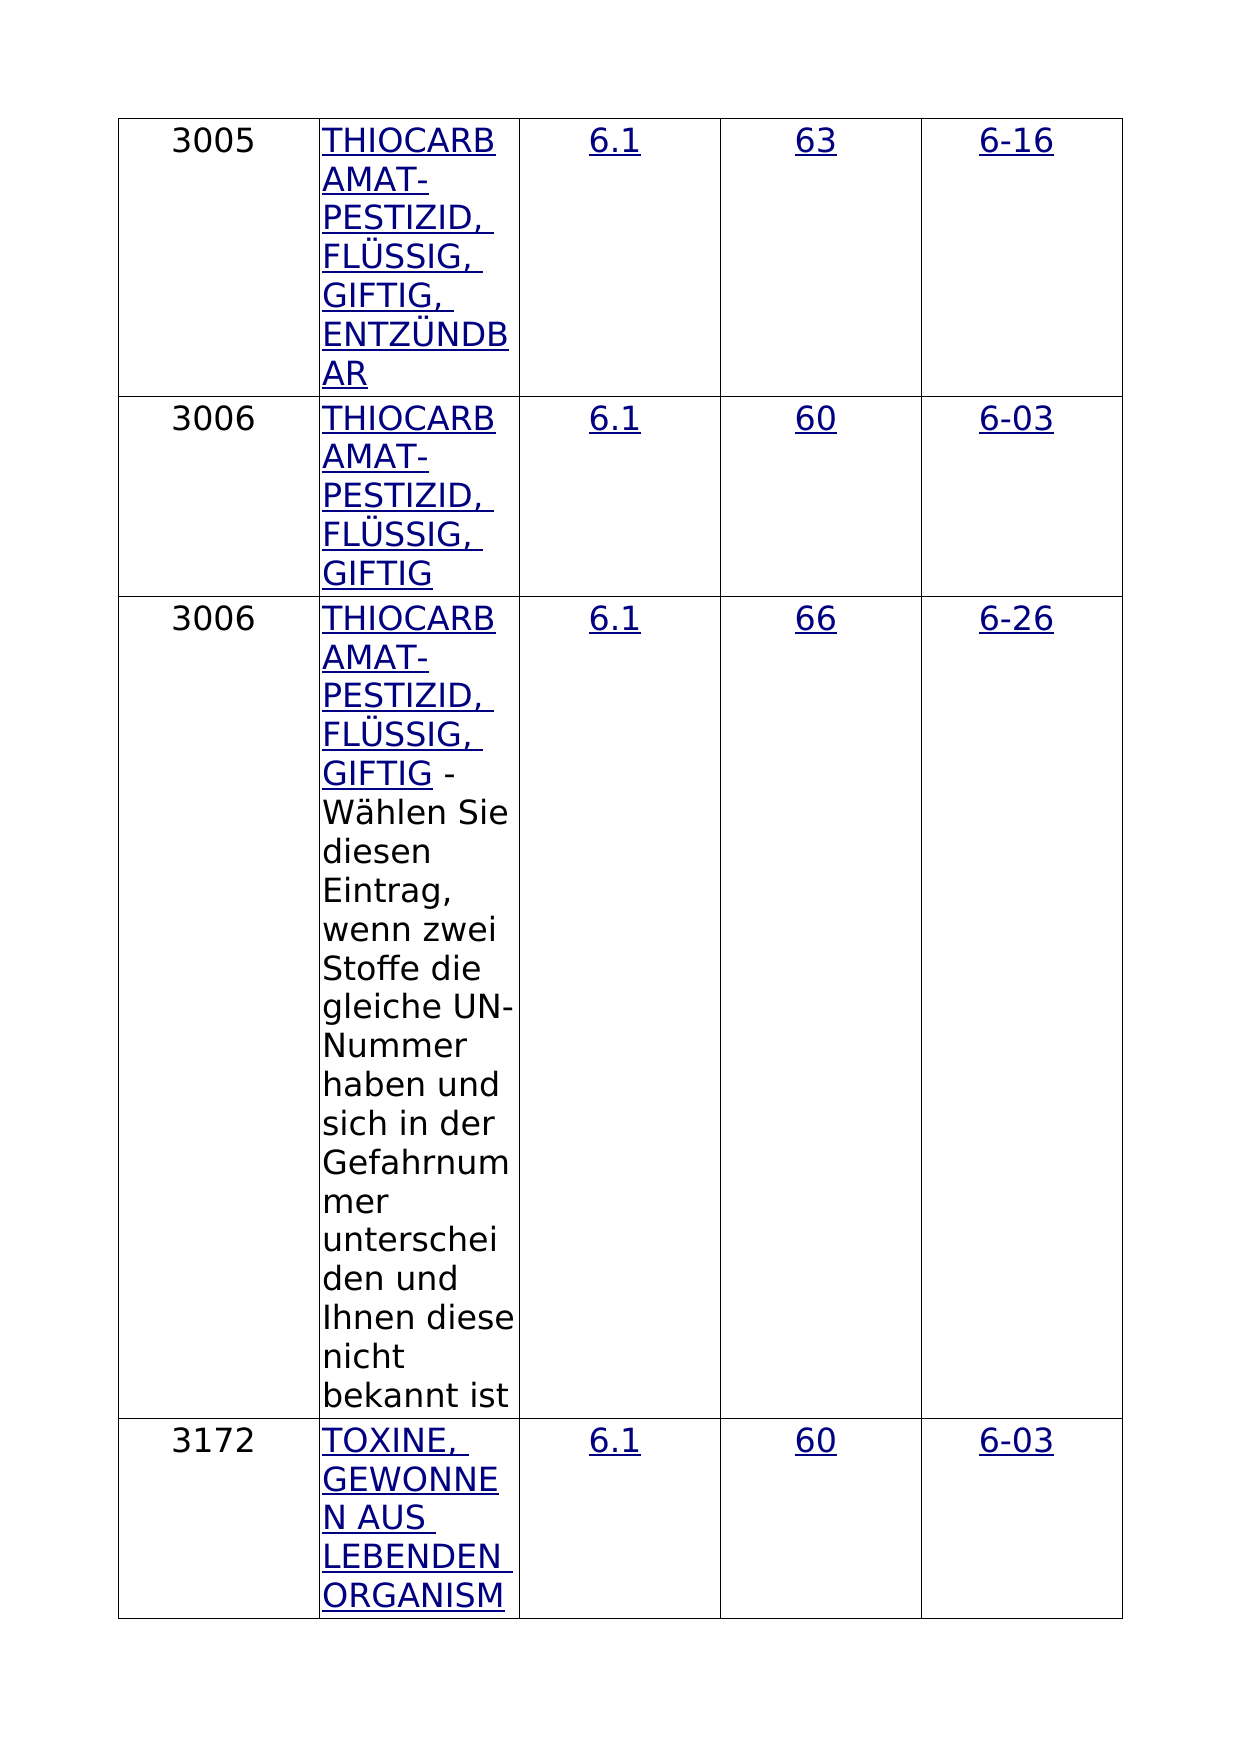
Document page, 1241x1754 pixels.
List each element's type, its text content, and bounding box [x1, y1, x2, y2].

table_cell 6-26 [922, 597, 1122, 1418]
table_cell 63 [721, 119, 921, 396]
table_cell 3005 [119, 119, 319, 396]
table_cell 3172 [119, 1419, 319, 1618]
table_cell 6.1 [520, 597, 720, 1418]
table_cell 3006 [119, 597, 319, 1418]
table_cell THIOCARBAMAT-PESTIZID, FLÜSSIG, GIFTIG - Wählen Sie diesen Eintrag, wenn zwei Stoffe die gleiche UN-Nummer haben und sich in der Gefahrnummer unterscheiden und Ihnen diese nicht bekannt ist [320, 597, 519, 1418]
table_cell 6.1 [520, 1419, 720, 1618]
table_cell TOXINE, GEWONNEN AUS LEBENDEN ORGANISM [320, 1419, 519, 1618]
table_cell 6.1 [520, 119, 720, 396]
table_cell 6.1 [520, 397, 720, 596]
table_cell 6-03 [922, 397, 1122, 596]
table_cell 66 [721, 597, 921, 1418]
table_cell 60 [721, 1419, 921, 1618]
table_cell 6-03 [922, 1419, 1122, 1618]
table_cell THIOCARBAMAT-PESTIZID, FLÜSSIG, GIFTIG, ENTZÜNDBAR [320, 119, 519, 396]
table_cell 60 [721, 397, 921, 596]
table_cell 3006 [119, 397, 319, 596]
table_cell 6-16 [922, 119, 1122, 396]
table_cell THIOCARBAMAT-PESTIZID, FLÜSSIG, GIFTIG [320, 397, 519, 596]
